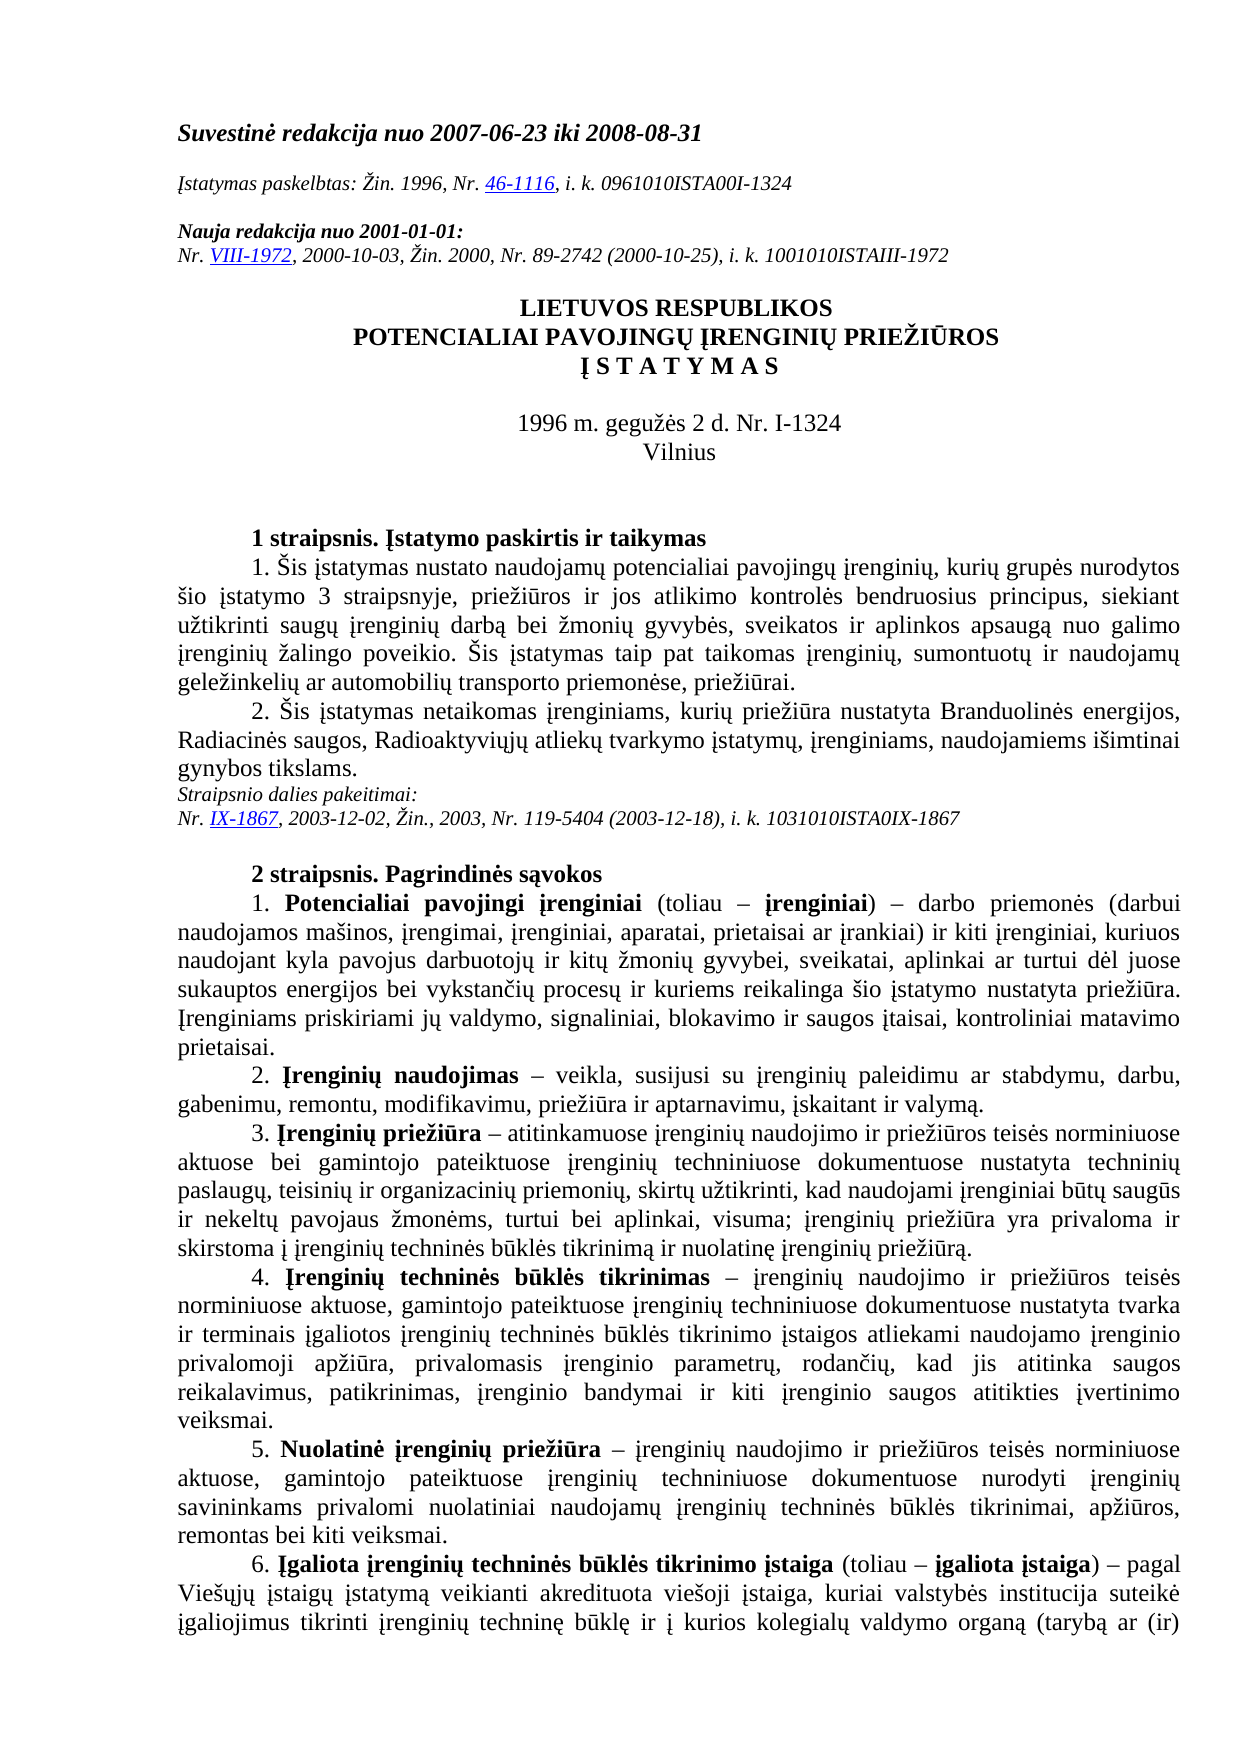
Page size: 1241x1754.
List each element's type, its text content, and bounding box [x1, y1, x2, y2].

text 3. Įrenginių priežiūra – atitinkamuose įrenginių naudojimo ir priežiūros teisės norminiuose aktuose bei gamintojo pateiktuose įrenginių techniniuose dokumentuose nustatyta techninių paslaugų, teisinių ir organizacinių priemonių, skirtų užtikrinti, kad naudojami įrenginiai būtų saugūs ir nekeltų pavojaus žmonėms, turtui bei aplinkai, visuma; įrenginių priežiūra yra privaloma ir skirstoma į įrenginių techninės būklės tikrinimą ir nuolatinę įrenginių priežiūrą. [177, 1118, 1181, 1262]
text 2. Įrenginių naudojimas – veikla, susijusi su įrenginių paleidimu ar stabdymu, darbu, gabenimu, remontu, modifikavimu, priežiūra ir aptarnavimu, įskaitant ir valymą. [177, 1060, 1181, 1118]
text Nauja redakcija nuo 2001-01-01: [177, 219, 1181, 243]
text 1 straipsnis. Įstatymo paskirtis ir taikymas [177, 523, 1181, 552]
text Įstatymas paskelbtas: Žin. 1996, Nr. 46-1116, i. k. 0961010ISTA00I-1324 [177, 171, 1181, 195]
text 2. Šis įstatymas netaikomas įrenginiams, kurių priežiūra nustatyta Branduolinės energijos, Radiacinės saugos, Radioaktyviųjų atliekų tvarkymo įstatymų, įrenginiams, naudojamiems išimtinai gynybos tikslams. [177, 696, 1181, 782]
text 2 straipsnis. Pagrindinės sąvokos [177, 859, 1181, 888]
text 1996 m. gegužės 2 d. Nr. I-1324 [177, 408, 1181, 437]
text 5. Nuolatinė įrenginių priežiūra – įrenginių naudojimo ir priežiūros teisės norminiuose aktuose, gamintojo pateiktuose įrenginių techniniuose dokumentuose nurodyti įrenginių savininkams privalomi nuolatiniai naudojamų įrenginių techninės būklės tikrinimai, apžiūros, remontas bei kiti veiksmai. [177, 1434, 1181, 1549]
text Lietuvos respublikos POTENCIALIAI PAVOJINGŲ ĮRENGINIŲ priežiūros į s t a t y m a s [177, 293, 1181, 380]
text Vilnius [177, 437, 1181, 466]
text Straipsnio dalies pakeitimai: [177, 782, 1181, 806]
text 1. Potencialiai pavojingi įrenginiai (toliau – įrenginiai) – darbo priemonės (darbui naudojamos mašinos, įrengimai, įrenginiai, aparatai, prietaisai ar įrankiai) ir kiti įrenginiai, kuriuos naudojant kyla pavojus darbuotojų ir kitų žmonių gyvybei, sveikatai, aplinkai ar turtui dėl juose sukauptos energijos bei vykstančių procesų ir kuriems reikalinga šio įstatymo nustatyta priežiūra. Įrenginiams priskiriami jų valdymo, signaliniai, blokavimo ir saugos įtaisai, kontroliniai matavimo prietaisai. [177, 888, 1181, 1060]
text Suvestinė redakcija nuo 2007-06-23 iki 2008-08-31 [177, 118, 1181, 147]
text Nr. IX-1867, 2003-12-02, Žin., 2003, Nr. 119-5404 (2003-12-18), i. k. 1031010ISTA0IX-1867 [177, 806, 1181, 830]
text 4. Įrenginių techninės būklės tikrinimas – įrenginių naudojimo ir priežiūros teisės norminiuose aktuose, gamintojo pateiktuose įrenginių techniniuose dokumentuose nustatyta tvarka ir terminais įgaliotos įrenginių techninės būklės tikrinimo įstaigos atliekami naudojamo įrenginio privalomoji apžiūra, privalomasis įrenginio parametrų, rodančių, kad jis atitinka saugos reikalavimus, patikrinimas, įrenginio bandymai ir kiti įrenginio saugos atitikties įvertinimo veiksmai. [177, 1262, 1181, 1434]
text 6. Įgaliota įrenginių techninės būklės tikrinimo įstaiga (toliau – įgaliota įstaiga) – pagal Viešųjų įstaigų įstatymą veikianti akredituota viešoji įstaiga, kuriai valstybės institucija suteikė įgaliojimus tikrinti įrenginių techninę būklę ir į kurios kolegialų valdymo organą (tarybą ar (ir) [177, 1549, 1181, 1635]
text Nr. VIII-1972, 2000-10-03, Žin. 2000, Nr. 89-2742 (2000-10-25), i. k. 1001010ISTAIII-1972 [177, 243, 1181, 267]
text 1. Šis įstatymas nustato naudojamų potencialiai pavojingų įrenginių, kurių grupės nurodytos šio įstatymo 3 straipsnyje, priežiūros ir jos atlikimo kontrolės bendruosius principus, siekiant užtikrinti saugų įrenginių darbą bei žmonių gyvybės, sveikatos ir aplinkos apsaugą nuo galimo įrenginių žalingo poveikio. Šis įstatymas taip pat taikomas įrenginių, sumontuotų ir naudojamų geležinkelių ar automobilių transporto priemonėse, priežiūrai. [177, 552, 1181, 696]
